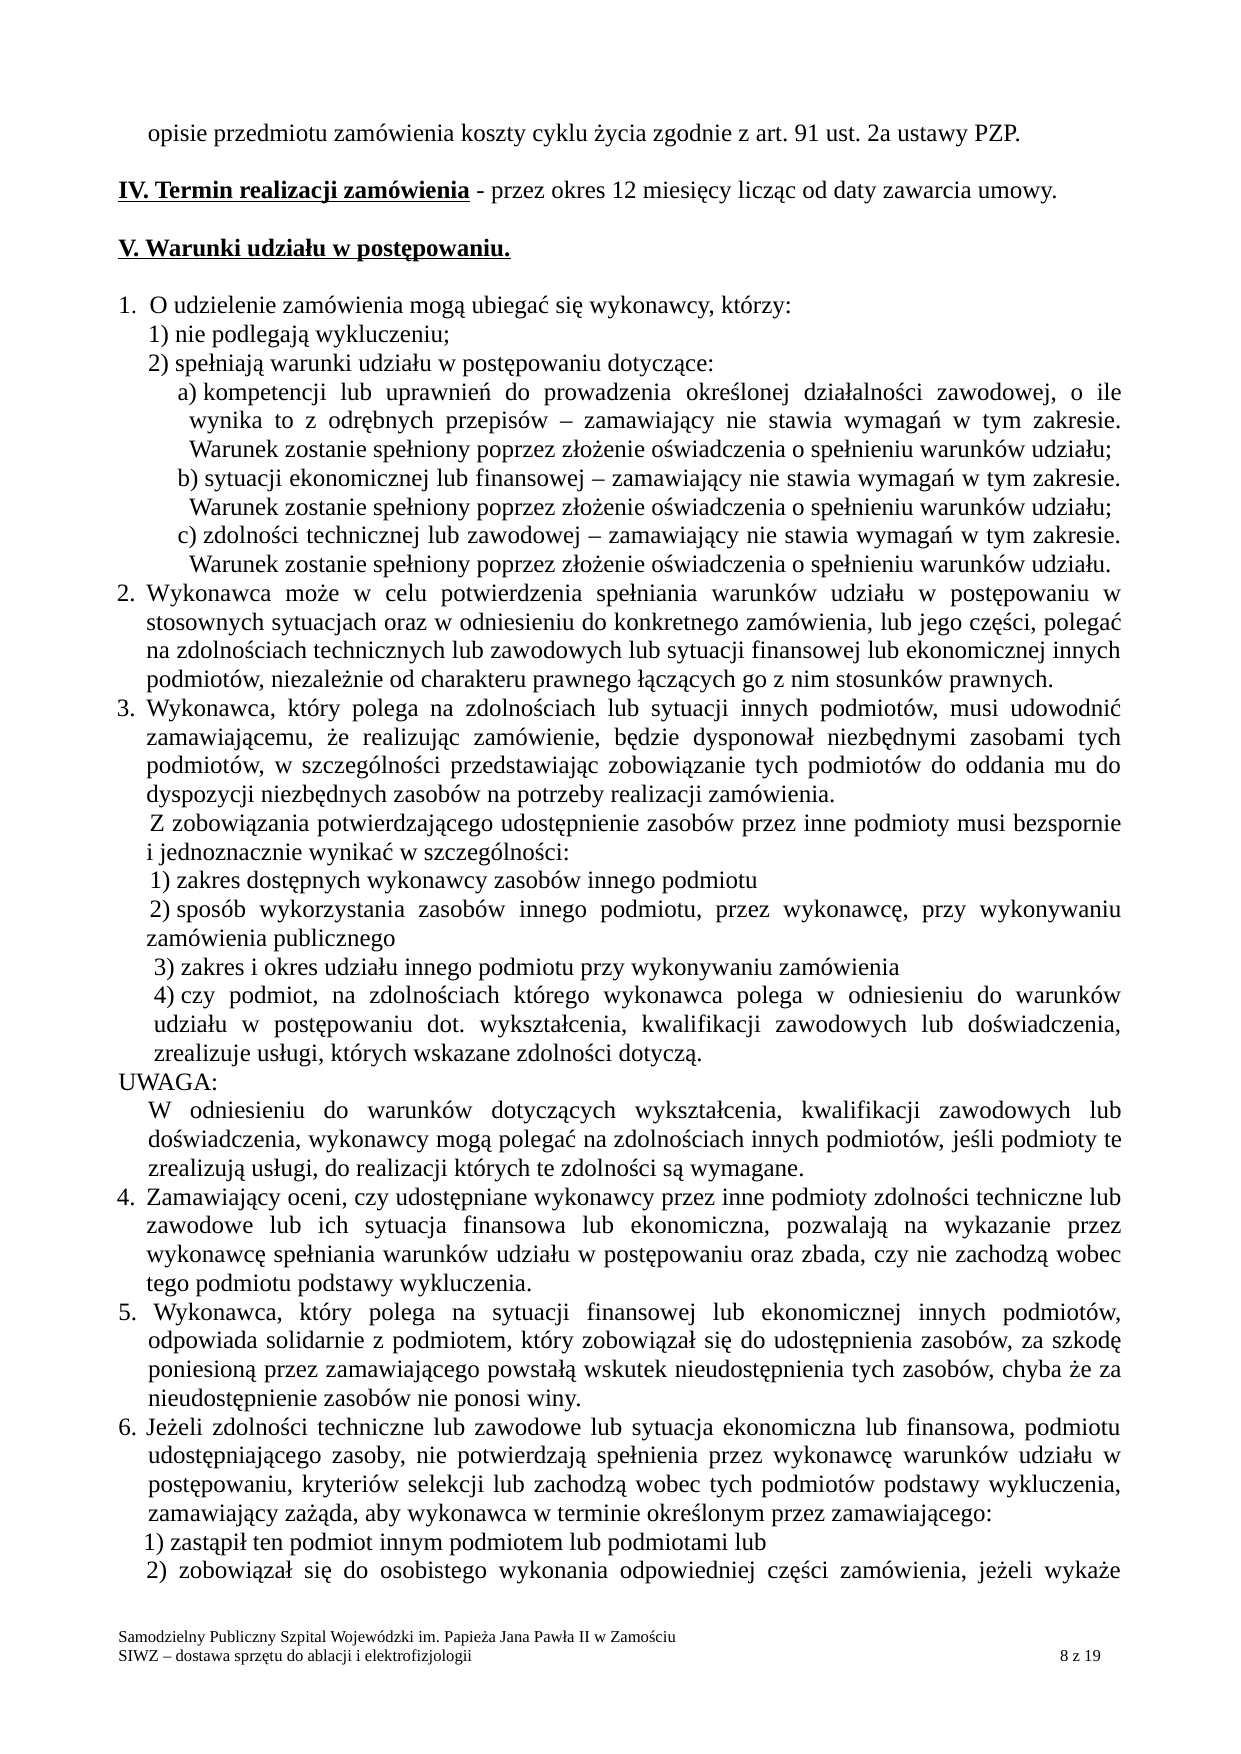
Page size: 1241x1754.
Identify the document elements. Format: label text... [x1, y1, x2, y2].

text 6. Jeżeli zdolności techniczne lub zawodowe lub sytuacja ekonomiczna lub finansowa, podmiotu udostępniającego zasoby, nie potwierdzają spełnienia przez wykonawcę warunków udziału w postępowaniu, kryteriów selekcji lub zachodzą wobec tych podmiotów podstawy wykluczenia, zamawiający zażąda, aby wykonawca w terminie określonym przez zamawiającego: [118, 1412, 1122, 1527]
list O udzielenie zamówienia mogą ubiegać się wykonawcy, którzy: [118, 291, 1122, 319]
list opisie przedmiotu zamówienia koszty cyklu życia zgodnie z art. 91 ust. 2a ustawy PZP. [118, 118, 1122, 147]
list sposób wykorzystania zasobów innego podmiotu, przez wykonawcę, przy wykonywaniu zamówienia publicznego [146, 894, 1122, 952]
text 1) zastąpił ten podmiot innym podmiotem lub podmiotami lub [118, 1527, 1122, 1556]
text W odniesieniu do warunków dotyczących wykształcenia, kwalifikacji zawodowych lub doświadczenia, wykonawcy mogą polegać na zdolnościach innych podmiotów, jeśli podmioty te zrealizują usługi, do realizacji których te zdolności są wymagane. [148, 1096, 1122, 1182]
list Zamawiający oceni, czy udostępniane wykonawcy przez inne podmioty zdolności techniczne lub zawodowe lub ich sytuacja finansowa lub ekonomiczna, pozwalają na wykazanie przez wykonawcę spełniania warunków udziału w postępowaniu oraz zbada, czy nie zachodzą wobec tego podmiotu podstawy wykluczenia. [117, 1182, 1122, 1297]
list Wykonawca może w celu potwierdzenia spełniania warunków udziału w postępowaniu w stosownych sytuacjach oraz w odniesieniu do konkretnego zamówienia, lub jego części, polegać na zdolnościach technicznych lub zawodowych lub sytuacji finansowej lub ekonomicznej innych podmiotów, niezależnie od charakteru prawnego łączących go z nim stosunków prawnych. [117, 578, 1122, 693]
text UWAGA: [118, 1067, 1122, 1096]
list czy podmiot, na zdolnościach którego wykonawca polega w odniesieniu do warunków udziału w postępowaniu dot. wykształcenia, kwalifikacji zawodowych lub doświadczenia, zrealizuje usługi, których wskazane zdolności dotyczą. [153, 981, 1122, 1067]
text 1) nie podlegają wykluczeniu; [148, 319, 1122, 348]
list zakres i okres udziału innego podmiotu przy wykonywaniu zamówienia [153, 952, 1122, 981]
text 2) spełniają warunki udziału w postępowaniu dotyczące: [148, 348, 1122, 377]
list zakres dostępnych wykonawcy zasobów innego podmiotu [146, 866, 1122, 894]
text V. Warunki udziału w postępowaniu. [118, 233, 1122, 262]
text Z zobowiązania potwierdzającego udostępnienie zasobów przez inne podmioty musi bezspornie i jednoznacznie wynikać w szczególności: [146, 808, 1122, 866]
list sytuacji ekonomicznej lub finansowej – zamawiający nie stawia wymagań w tym zakresie. Warunek zostanie spełniony poprzez złożenie oświadczenia o spełnieniu warunków udziału; [177, 463, 1122, 521]
text 2) zobowiązał się do osobistego wykonania odpowiedniej części zamówienia, jeżeli wykaże [123, 1556, 1122, 1584]
list zdolności technicznej lub zawodowej – zamawiający nie stawia wymagań w tym zakresie. Warunek zostanie spełniony poprzez złożenie oświadczenia o spełnieniu warunków udziału. [177, 521, 1122, 578]
text 5. Wykonawca, który polega na sytuacji finansowej lub ekonomicznej innych podmiotów, odpowiada solidarnie z podmiotem, który zobowiązał się do udostępnienia zasobów, za szkodę poniesioną przez zamawiającego powstałą wskutek nieudostępnienia tych zasobów, chyba że za nieudostępnienie zasobów nie ponosi winy. [118, 1297, 1122, 1412]
list kompetencji lub uprawnień do prowadzenia określonej działalności zawodowej, o ile wynika to z odrębnych przepisów – zamawiający nie stawia wymagań w tym zakresie. Warunek zostanie spełniony poprzez złożenie oświadczenia o spełnieniu warunków udziału; [177, 377, 1122, 463]
text IV. Termin realizacji zamówienia - przez okres 12 miesięcy licząc od daty zawarcia umowy. [118, 176, 1122, 204]
list Wykonawca, który polega na zdolnościach lub sytuacji innych podmiotów, musi udowodnić zamawiającemu, że realizując zamówienie, będzie dysponował niezbędnymi zasobami tych podmiotów, w szczególności przedstawiając zobowiązanie tych podmiotów do oddania mu do dyspozycji niezbędnych zasobów na potrzeby realizacji zamówienia. [117, 693, 1122, 808]
